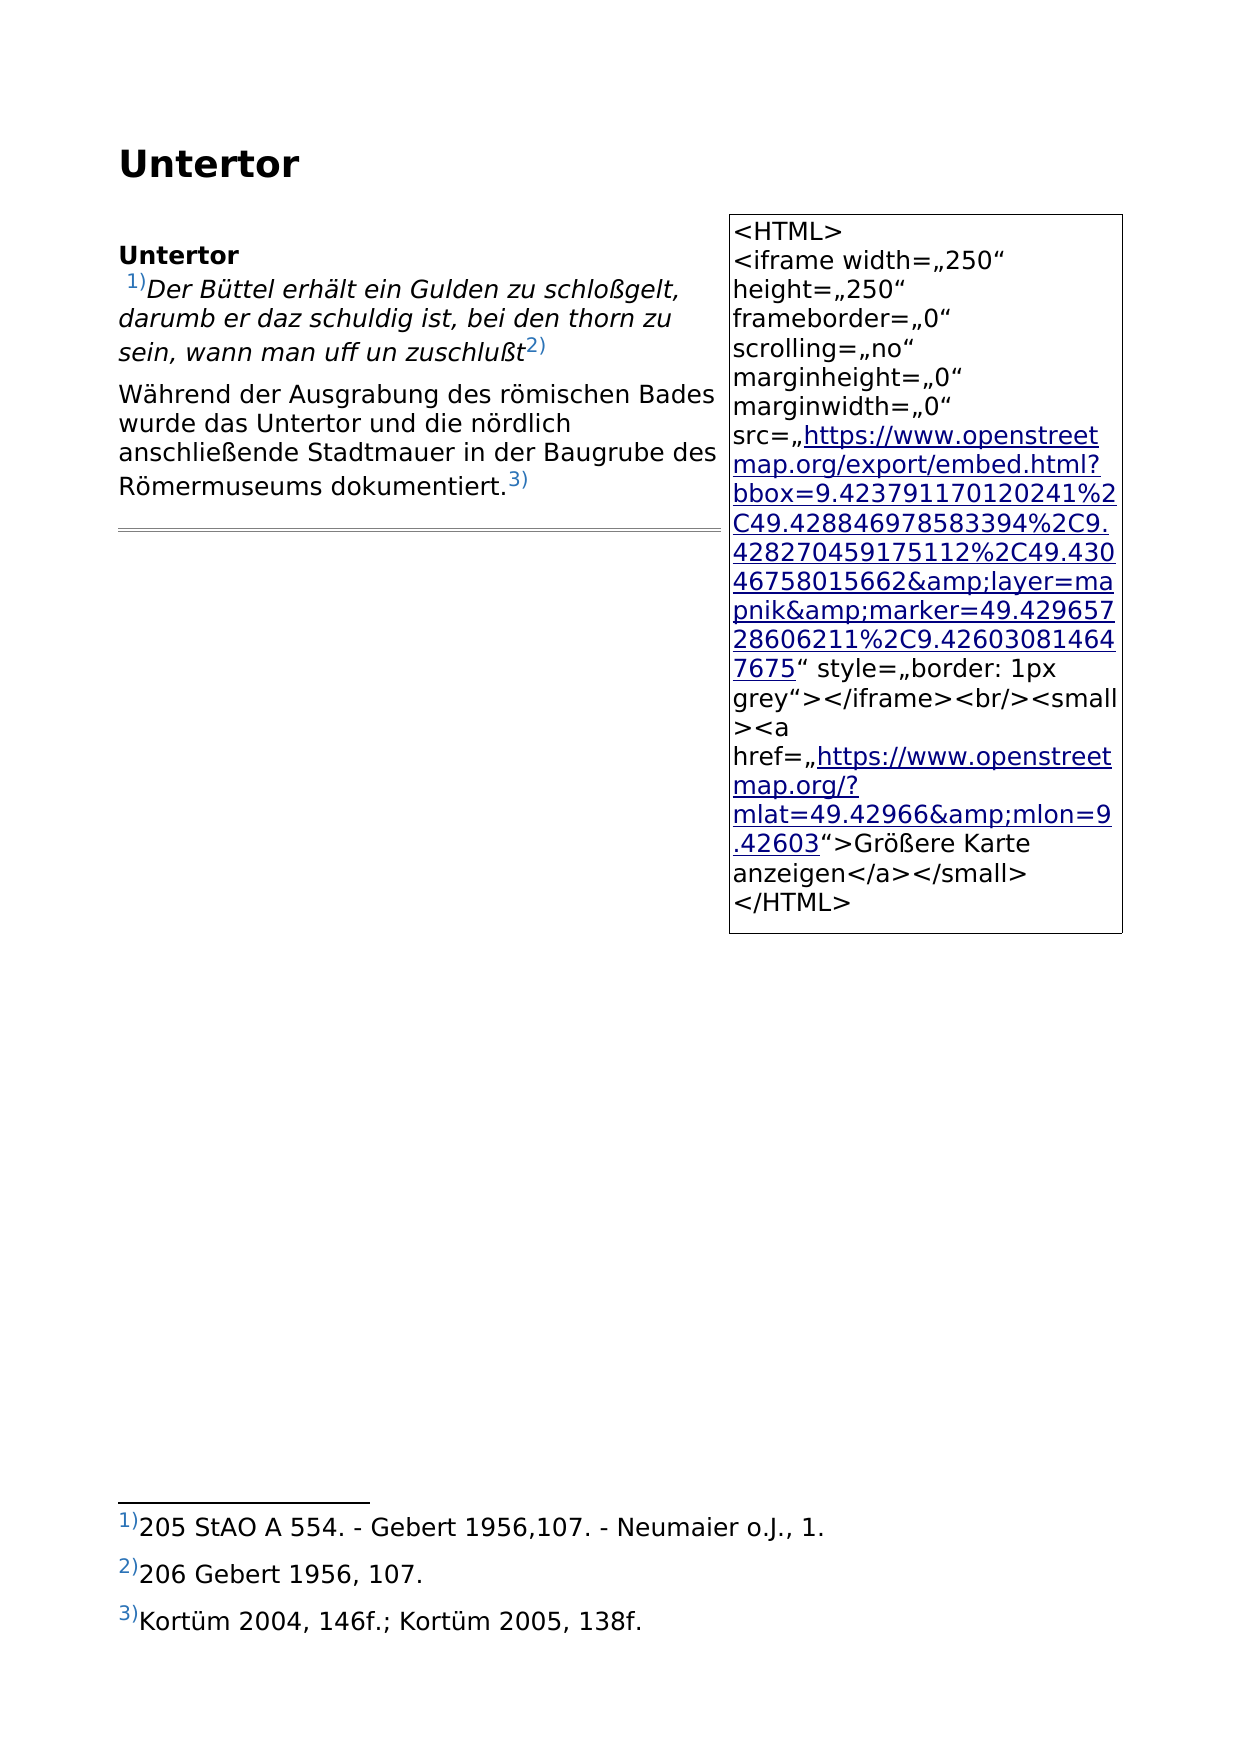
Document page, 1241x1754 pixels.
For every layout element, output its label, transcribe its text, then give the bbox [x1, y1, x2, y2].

text Während der Ausgrabung des römischen Bades wurde das Untertor und die nördlich anschließende Stadtmauer in der Baugrube des Römermuseums dokumentiert. [118, 380, 721, 501]
text Untertor Der Büttel erhält ein Gulden zu schloßgelt, darumb er daz schuldig ist, bei den thorn zu sein, wann man uff un zuschlußt [118, 241, 721, 367]
text 206 Gebert 1956, 107. [118, 1555, 1122, 1589]
text Kortüm 2004, 146f.; Kortüm 2005, 138f. [118, 1602, 1122, 1636]
subtitle Untertor [118, 143, 1122, 187]
table_header <HTML> <iframe width=„250“ height=„250“ frameborder=„0“ scrolling=„no“ marginheight=„0“ marginwidth=„0“ src=„https://www.openstreetmap.org/export/embed.html?bbox=9.423791170120241%2C49.428846978583394%2C9.428270459175112%2C49.43046758015662&amp;layer=mapnik&amp;marker=49.42965728606211%2C9.426030814647675“ style=„border: 1px grey“></iframe><br/><small><a href=„https://www.openstreetmap.org/?mlat=49.42966&amp;mlon=9.42603“>Größere Karte anzeigen</a></small> </HTML> [730, 215, 1122, 932]
text 205 StAO A 554. - Gebert 1956,107. - Neumaier o.J., 1. [118, 1509, 1122, 1543]
